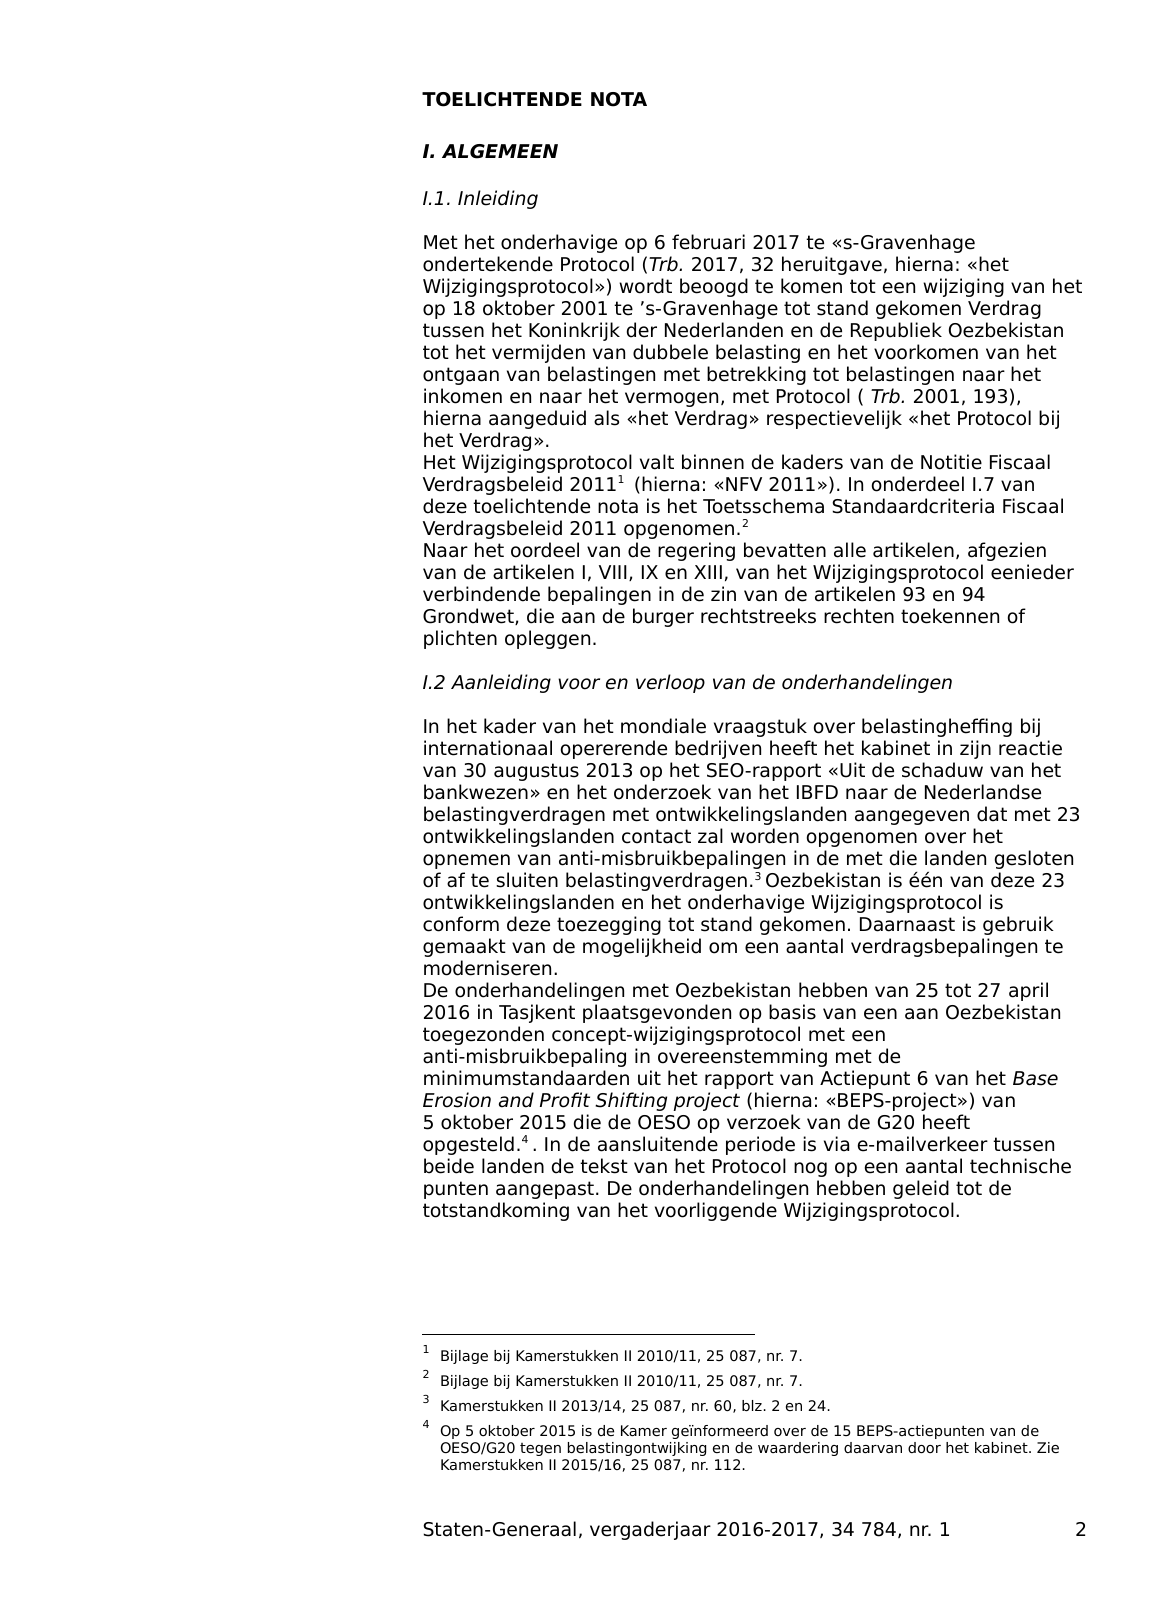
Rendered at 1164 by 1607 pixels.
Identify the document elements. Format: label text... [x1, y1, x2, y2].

text De onderhandelingen met Oezbekistan hebben van 25 tot 27 april 2016 in Tasjkent plaatsgevonden op basis van een aan Oezbekistan toegezonden concept-wijzigingsprotocol met een [422, 980, 1087, 1046]
subtitle I. ALGEMEEN [422, 141, 1087, 163]
text Met het onderhavige op 6 februari 2017 te «s-Gravenhage ondertekende Protocol (Trb. 2017, 32 heruitgave, hierna: «het Wijzigingsprotocol») wordt beoogd te komen tot een wijziging van het op 18 oktober 2001 te ’s-Gravenhage tot stand gekomen Verdrag tussen het Koninkrijk der Nederlanden en de Republiek Oezbekistan tot het vermijden van dubbele belasting en het voorkomen van het ontgaan van belastingen met betrekking tot belastingen naar het inkomen en naar het vermogen, met Protocol ( Trb. 2001, 193), hierna aangeduid als «het Verdrag» respectievelijk «het Protocol bij het Verdrag». [422, 232, 1087, 452]
text Bijlage bij Kamerstukken II 2010/11, 25 087, nr. 7. [422, 1343, 1087, 1366]
text Naar het oordeel van de regering bevatten alle artikelen, afgezien van de artikelen I, VIII, IX en XIII, van het Wijzigingsprotocol eenieder verbindende bepalingen in de zin van de artikelen 93 en 94 Grondwet, die aan de burger rechtstreeks rechten toekennen of plichten opleggen. [422, 540, 1087, 650]
subtitle I.2 Aanleiding voor en verloop van de onderhandelingen [422, 672, 1087, 694]
subtitle TOELICHTENDE NOTA [422, 89, 1087, 111]
text Het Wijzigingsprotocol valt binnen de kaders van de Notitie Fiscaal Verdragsbeleid 2011 (hierna: «NFV 2011»). In onderdeel I.7 van deze toelichtende nota is het Toetsschema Standaardcriteria Fiscaal Verdragsbeleid 2011 opgenomen. [422, 452, 1087, 540]
text In het kader van het mondiale vraagstuk over belastingheffing bij internationaal opererende bedrijven heeft het kabinet in zijn reactie van 30 augustus 2013 op het SEO-rapport «Uit de schaduw van het bankwezen» en het onderzoek van het IBFD naar de Nederlandse belastingverdragen met ontwikkelingslanden aangegeven dat met 23 ontwikkelingslanden contact zal worden opgenomen over het opnemen van anti-misbruikbepalingen in de met die landen gesloten of af te sluiten belastingverdragen.Oezbekistan is één van deze 23 ontwikkelingslanden en het onderhavige Wijzigingsprotocol is conform deze toezegging tot stand gekomen. Daarnaast is gebruik gemaakt van de mogelijkheid om een aantal verdragsbepalingen te moderniseren. [422, 716, 1087, 980]
subtitle I.1. Inleiding [422, 188, 1087, 210]
text Bijlage bij Kamerstukken II 2010/11, 25 087, nr. 7. [422, 1368, 1087, 1391]
text Op 5 oktober 2015 is de Kamer geïnformeerd over de 15 BEPS-actiepunten van de OESO/G20 tegen belastingontwijking en de waardering daarvan door het kabinet. Zie Kamerstukken II 2015/16, 25 087, nr. 112. [422, 1418, 1087, 1474]
text Kamerstukken II 2013/14, 25 087, nr. 60, blz. 2 en 24. [422, 1393, 1087, 1416]
text anti-misbruikbepaling in overeenstemming met de minimumstandaarden uit het rapport van Actiepunt 6 van het Base Erosion and Profit Shifting project (hierna: «BEPS-project») van 5 oktober 2015 die de OESO op verzoek van de G20 heeft opgesteld.. In de aansluitende periode is via e-mailverkeer tussen beide landen de tekst van het Protocol nog op een aantal technische punten aangepast. De onderhandelingen hebben geleid tot de totstandkoming van het voorliggende Wijzigingsprotocol. [422, 1046, 1087, 1222]
